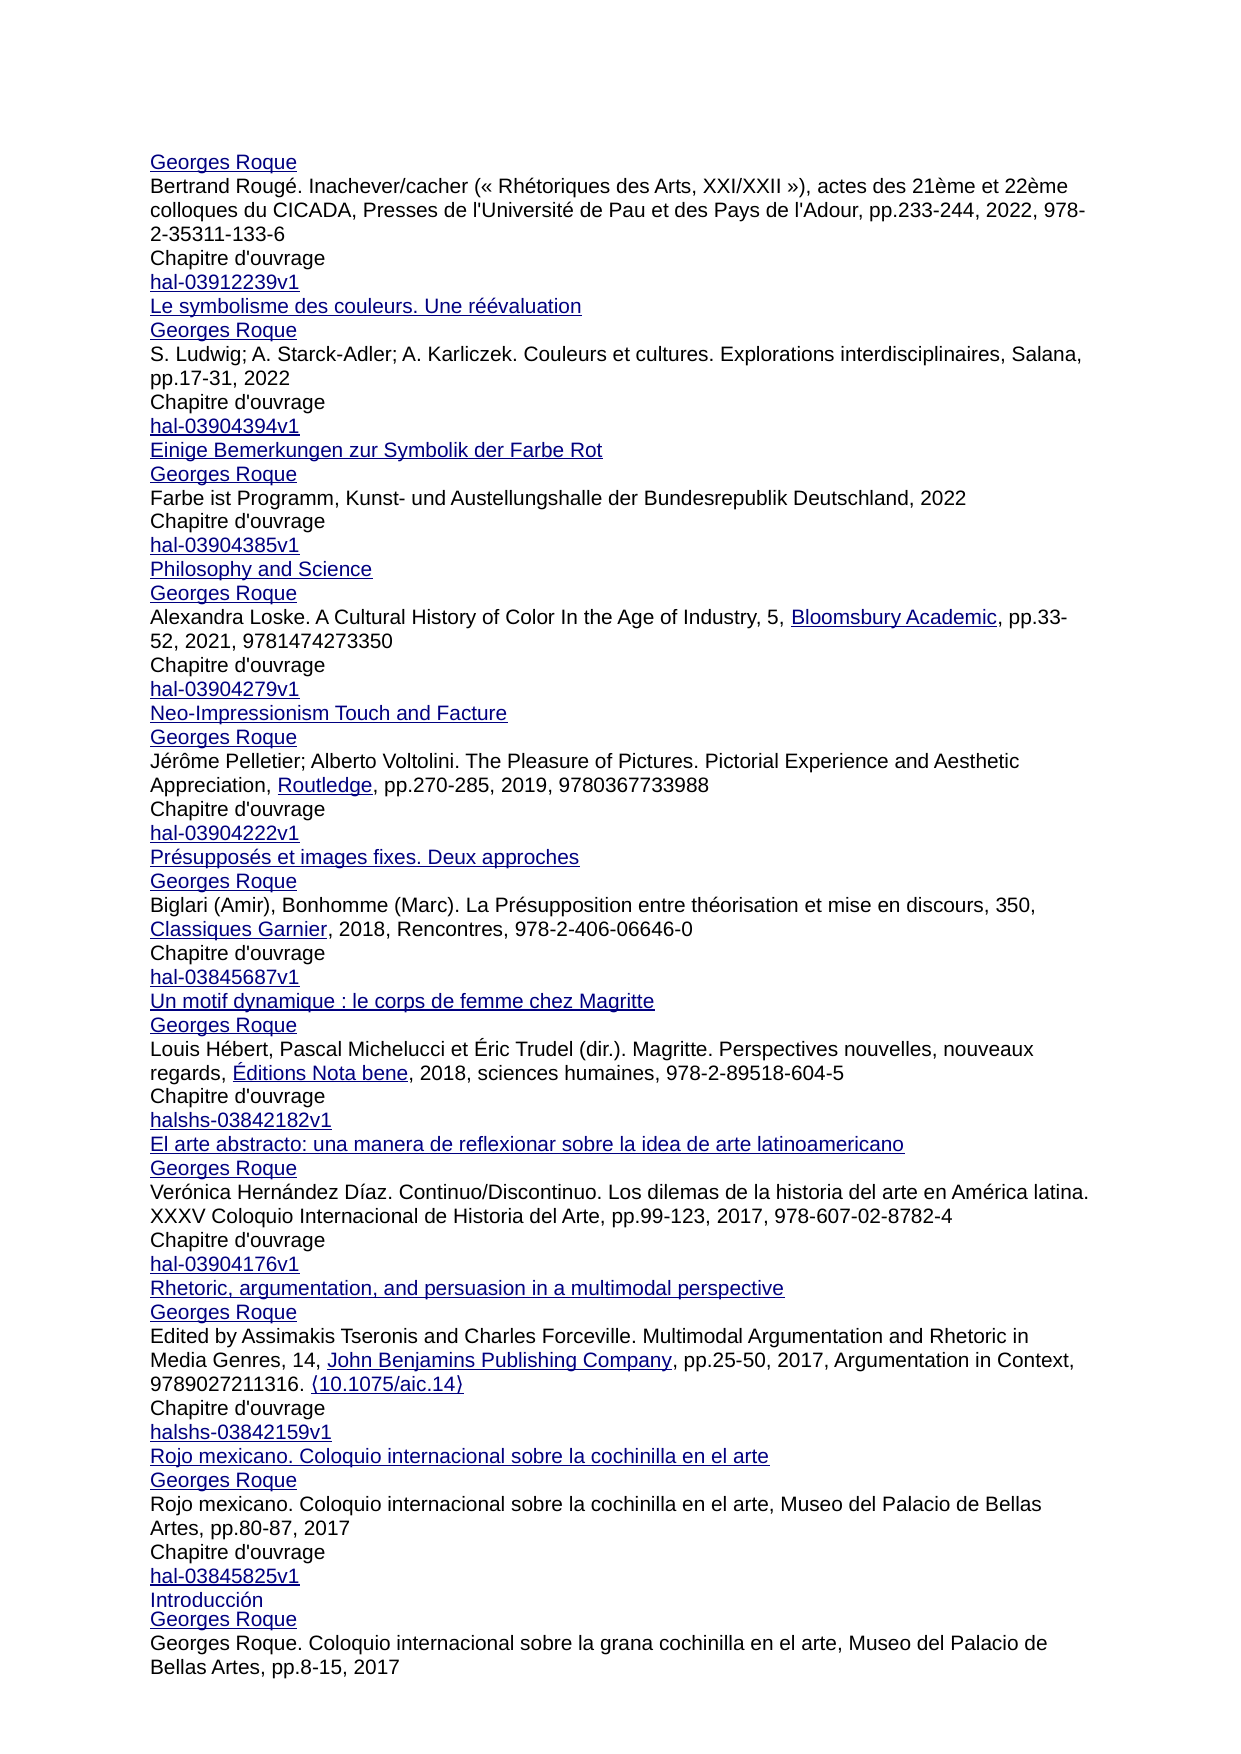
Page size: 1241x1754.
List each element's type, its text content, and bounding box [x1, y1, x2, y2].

table_cell Rojo mexicano. Coloquio internacional sobre la cochinilla en el arte Georges Roque Rojo mexicano. Coloquio internacional sobre la cochinilla en el arte, Museo del Palacio de Bellas Artes, pp.80-87, 2017 Chapitre d'ouvrage hal-03845825v1 [150, 1444, 1090, 1587]
table_cell Introducción Georges Roque Georges Roque. Coloquio internacional sobre la grana cochinilla en el arte, Museo del Palacio de Bellas Artes, pp.8-15, 2017 [150, 1588, 1090, 1679]
table_cell Philosophy and Science Georges Roque Alexandra Loske. A Cultural History of Color In the Age of Industry, 5, Bloomsbury Academic, pp.33-52, 2021, 9781474273350 Chapitre d'ouvrage hal-03904279v1 [150, 557, 1090, 701]
table_cell Neo-Impressionism Touch and Facture Georges Roque Jérôme Pelletier; Alberto Voltolini. The Pleasure of Pictures. Pictorial Experience and Aesthetic Appreciation, Routledge, pp.270-285, 2019, 9780367733988 Chapitre d'ouvrage hal-03904222v1 [150, 701, 1090, 845]
table_cell Einige Bemerkungen zur Symbolik der Farbe Rot Georges Roque Farbe ist Programm, Kunst- und Austellungshalle der Bundesrepublik Deutschland, 2022 Chapitre d'ouvrage hal-03904385v1 [150, 438, 1090, 557]
table_cell El arte abstracto: una manera de reflexionar sobre la idea de arte latinoamericano Georges Roque Verónica Hernández Díaz. Continuo/Discontinuo. Los dilemas de la historia del arte en América latina. XXXV Coloquio Internacional de Historia del Arte, pp.99-123, 2017, 978-607-02-8782-4 Chapitre d'ouvrage hal-03904176v1 [150, 1132, 1090, 1276]
table_cell Un motif dynamique : le corps de femme chez Magritte Georges Roque Louis Hébert, Pascal Michelucci et Éric Trudel (dir.). Magritte. Perspectives nouvelles, nouveaux regards, Éditions Nota bene, 2018, sciences humaines, 978-2-89518-604-5 Chapitre d'ouvrage halshs-03842182v1 [150, 989, 1090, 1132]
table_cell Rhetoric, argumentation, and persuasion in a multimodal perspective Georges Roque Edited by Assimakis Tseronis and Charles Forceville. Multimodal Argumentation and Rhetoric in Media Genres, 14, John Benjamins Publishing Company, pp.25-50, 2017, Argumentation in Context, 9789027211316. ⟨10.1075/aic.14⟩ Chapitre d'ouvrage halshs-03842159v1 [150, 1276, 1090, 1444]
table_cell Présupposés et images fixes. Deux approches Georges Roque Biglari (Amir), Bonhomme (Marc). La Présupposition entre théorisation et mise en discours, 350, Classiques Garnier, 2018, Rencontres, 978-2-406-06646-0 Chapitre d'ouvrage hal-03845687v1 [150, 845, 1090, 988]
table_header Georges Roque Bertrand Rougé. Inachever/cacher (« Rhétoriques des Arts, XXI/XXII »), actes des 21ème et 22ème colloques du CICADA, Presses de l'Université de Pau et des Pays de l'Adour, pp.233-244, 2022, 978-2-35311-133-6 Chapitre d'ouvrage hal-03912239v1 [150, 150, 1090, 294]
table_cell Le symbolisme des couleurs. Une réévaluation Georges Roque S. Ludwig; A. Starck-Adler; A. Karliczek. Couleurs et cultures. Explorations interdisciplinaires, Salana, pp.17-31, 2022 Chapitre d'ouvrage hal-03904394v1 [150, 294, 1090, 437]
